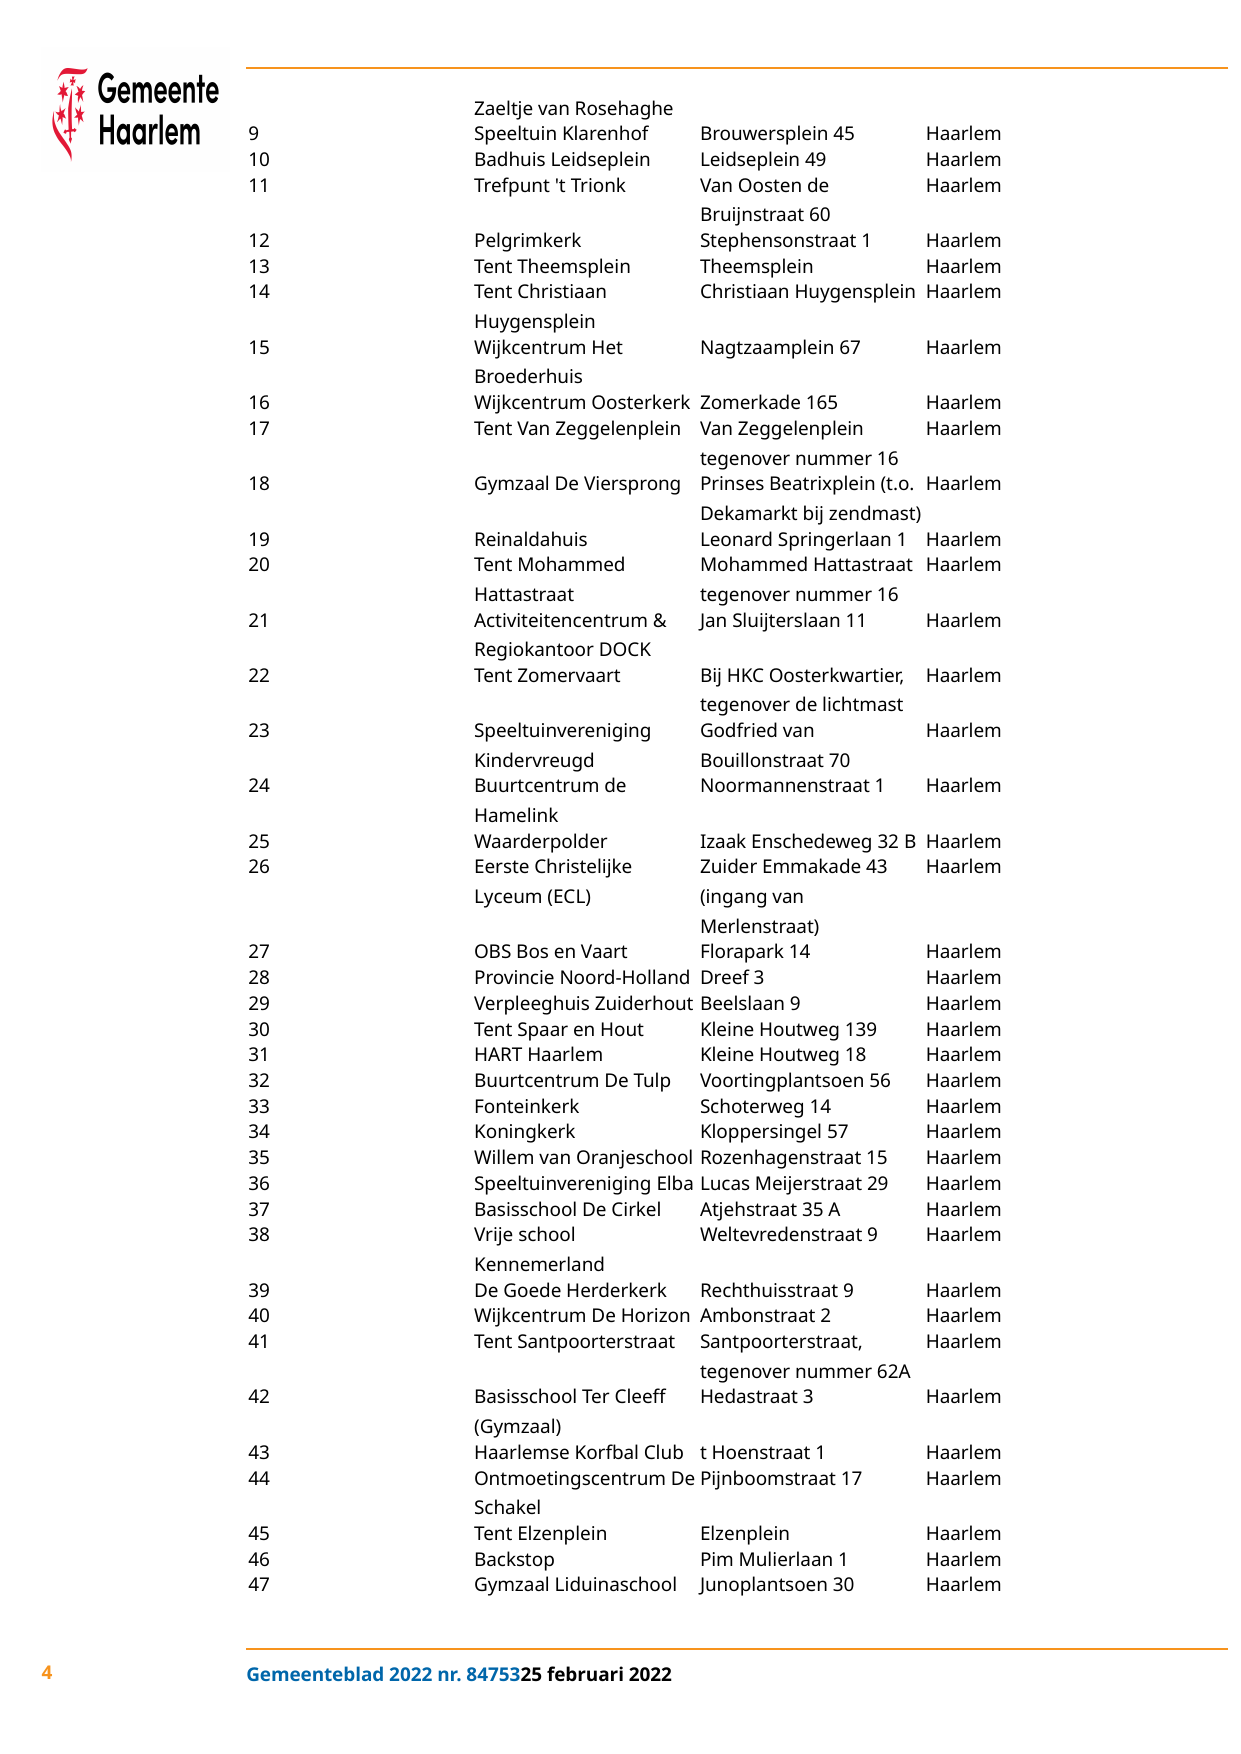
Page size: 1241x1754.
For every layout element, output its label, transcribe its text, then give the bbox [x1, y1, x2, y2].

table_cell 30 [248, 1016, 474, 1042]
table_cell Mohammed Hattastraat tegenover nummer 16 [700, 551, 926, 607]
table_cell Haarlem [926, 1303, 1152, 1328]
table_cell 45 [248, 1520, 474, 1546]
picture [41, 47, 231, 172]
table_cell 36 [248, 1170, 474, 1196]
table_cell 24 [248, 773, 474, 828]
table_cell Haarlem [926, 334, 1152, 389]
table_cell Pijnboomstraat 17 [700, 1465, 926, 1520]
table_cell Beelslaan 9 [700, 990, 926, 1016]
table_cell 18 [248, 470, 474, 526]
table_cell Verpleeghuis Zuiderhout [474, 990, 700, 1016]
table_cell Santpoorterstraat, tegenover nummer 62A [700, 1329, 926, 1384]
table_cell Kloppersingel 57 [700, 1119, 926, 1144]
table_cell Lucas Meijerstraat 29 [700, 1170, 926, 1196]
table_cell 9 [248, 121, 474, 146]
table_cell Zomerkade 165 [700, 389, 926, 415]
table_cell Bij HKC Oosterkwartier, tegenover de lichtmast [700, 662, 926, 717]
table_cell Haarlem [926, 990, 1152, 1016]
table_cell Jan Sluijterslaan 11 [700, 607, 926, 662]
table_cell Buurtcentrum De Tulp [474, 1067, 700, 1093]
table_cell 21 [248, 607, 474, 662]
table_cell Prinses Beatrixplein (t.o. Dekamarkt bij zendmast) [700, 470, 926, 526]
table_cell Hedastraat 3 [700, 1384, 926, 1439]
table_cell Haarlem [926, 1093, 1152, 1119]
table_cell 32 [248, 1067, 474, 1093]
table_cell Haarlem [926, 1520, 1152, 1546]
table_cell Kleine Houtweg 139 [700, 1016, 926, 1042]
table_cell Haarlem [926, 1170, 1152, 1196]
table_cell Tent Zomervaart [474, 662, 700, 717]
table_cell Theemsplein [700, 253, 926, 279]
table_cell 28 [248, 964, 474, 990]
table_cell 35 [248, 1145, 474, 1170]
table_cell 39 [248, 1277, 474, 1303]
table_cell Haarlem [926, 1145, 1152, 1170]
table_cell Trefpunt 't Trionk [474, 172, 700, 227]
table_cell 19 [248, 526, 474, 551]
table_cell Wijkcentrum Het Broederhuis [474, 334, 700, 389]
table_cell [248, 95, 474, 121]
table_cell Haarlem [926, 1546, 1152, 1572]
table_cell Haarlem [926, 1222, 1152, 1277]
table_cell 38 [248, 1222, 474, 1277]
table_cell Gymzaal Liduinaschool [474, 1572, 700, 1597]
table_cell De Goede Herderkerk [474, 1277, 700, 1303]
table_cell Speeltuinvereniging Kindervreugd [474, 718, 700, 773]
table_cell Haarlem [926, 1119, 1152, 1144]
table_cell Izaak Enschedeweg 32 B [700, 828, 926, 854]
table_cell Elzenplein [700, 1520, 926, 1546]
table_cell Haarlem [926, 1067, 1152, 1093]
table_cell Haarlem [926, 227, 1152, 253]
table_cell Haarlem [926, 1439, 1152, 1465]
table_cell 15 [248, 334, 474, 389]
table_cell Junoplantsoen 30 [700, 1572, 926, 1597]
table_cell Provincie Noord-Holland [474, 964, 700, 990]
table_cell 33 [248, 1093, 474, 1119]
table_cell 10 [248, 146, 474, 172]
table_cell Haarlem [926, 1016, 1152, 1042]
table_cell 40 [248, 1303, 474, 1328]
table_cell Rechthuisstraat 9 [700, 1277, 926, 1303]
table_cell Haarlem [926, 526, 1152, 551]
table_cell 13 [248, 253, 474, 279]
table_cell Van Oosten de Bruijnstraat 60 [700, 172, 926, 227]
table_cell Haarlem [926, 1329, 1152, 1384]
table_cell Haarlem [926, 389, 1152, 415]
table_cell Weltevredenstraat 9 [700, 1222, 926, 1277]
table_cell 44 [248, 1465, 474, 1520]
table_cell Badhuis Leidseplein [474, 146, 700, 172]
table_cell 26 [248, 854, 474, 939]
table_cell t Hoenstraat 1 [700, 1439, 926, 1465]
table_cell Christiaan Huygensplein [700, 279, 926, 334]
table_cell Haarlem [926, 551, 1152, 607]
table_cell Tent Spaar en Hout [474, 1016, 700, 1042]
table_cell Ontmoetingscentrum De Schakel [474, 1465, 700, 1520]
table_cell [926, 95, 1152, 121]
table_cell 29 [248, 990, 474, 1016]
table_cell Activiteitencentrum & Regiokantoor DOCK [474, 607, 700, 662]
table_cell Leidseplein 49 [700, 146, 926, 172]
table_cell Koningkerk [474, 1119, 700, 1144]
table_cell 31 [248, 1042, 474, 1067]
table_cell [700, 95, 926, 121]
table_cell Haarlem [926, 1196, 1152, 1222]
table_cell Vrije school Kennemerland [474, 1222, 700, 1277]
table_cell Haarlem [926, 1277, 1152, 1303]
table_cell Tent Santpoorterstraat [474, 1329, 700, 1384]
table_cell Haarlem [926, 1465, 1152, 1520]
table_cell 22 [248, 662, 474, 717]
table_cell Haarlem [926, 1042, 1152, 1067]
table_cell Ambonstraat 2 [700, 1303, 926, 1328]
table_cell Rozenhagenstraat 15 [700, 1145, 926, 1170]
table_cell Fonteinkerk [474, 1093, 700, 1119]
table_cell Leonard Springerlaan 1 [700, 526, 926, 551]
table_cell 46 [248, 1546, 474, 1572]
table_cell 34 [248, 1119, 474, 1144]
table_cell Gymzaal De Viersprong [474, 470, 700, 526]
table_cell 42 [248, 1384, 474, 1439]
table_cell OBS Bos en Vaart [474, 939, 700, 964]
table_cell Speeltuin Klarenhof [474, 121, 700, 146]
table_cell 14 [248, 279, 474, 334]
table_cell Van Zeggelenplein tegenover nummer 16 [700, 415, 926, 470]
table_cell Pim Mulierlaan 1 [700, 1546, 926, 1572]
table_cell Atjehstraat 35 A [700, 1196, 926, 1222]
table_cell Godfried van Bouillonstraat 70 [700, 718, 926, 773]
table_cell Backstop [474, 1546, 700, 1572]
table_cell Waarderpolder [474, 828, 700, 854]
table_cell Dreef 3 [700, 964, 926, 990]
table_cell 25 [248, 828, 474, 854]
table_cell Tent Christiaan Huygensplein [474, 279, 700, 334]
table_cell 20 [248, 551, 474, 607]
table_cell Haarlem [926, 253, 1152, 279]
table_cell Haarlem [926, 964, 1152, 990]
table_cell 43 [248, 1439, 474, 1465]
table_cell 12 [248, 227, 474, 253]
table_cell Haarlem [926, 172, 1152, 227]
table_cell Zuider Emmakade 43 (ingang van Merlenstraat) [700, 854, 926, 939]
table_cell Tent Theemsplein [474, 253, 700, 279]
table_cell 11 [248, 172, 474, 227]
table_cell Haarlem [926, 146, 1152, 172]
table_cell 41 [248, 1329, 474, 1384]
table_cell Brouwersplein 45 [700, 121, 926, 146]
table_cell 16 [248, 389, 474, 415]
table_cell Kleine Houtweg 18 [700, 1042, 926, 1067]
table_cell Haarlemse Korfbal Club [474, 1439, 700, 1465]
table_cell 27 [248, 939, 474, 964]
table_cell 37 [248, 1196, 474, 1222]
table_cell Haarlem [926, 121, 1152, 146]
table_cell 17 [248, 415, 474, 470]
table_cell Willem van Oranjeschool [474, 1145, 700, 1170]
table_cell Haarlem [926, 415, 1152, 470]
table_cell HART Haarlem [474, 1042, 700, 1067]
table_cell Tent Van Zeggelenplein [474, 415, 700, 470]
table_cell Haarlem [926, 1384, 1152, 1439]
table_cell Haarlem [926, 939, 1152, 964]
table_cell 47 [248, 1572, 474, 1597]
table_cell Basisschool Ter Cleeff (Gymzaal) [474, 1384, 700, 1439]
table_cell Speeltuinvereniging Elba [474, 1170, 700, 1196]
table_cell Voortingplantsoen 56 [700, 1067, 926, 1093]
table_cell Noormannenstraat 1 [700, 773, 926, 828]
table_cell Eerste Christelijke Lyceum (ECL) [474, 854, 700, 939]
table_cell Haarlem [926, 607, 1152, 662]
table_cell Tent Mohammed Hattastraat [474, 551, 700, 607]
table_cell Haarlem [926, 718, 1152, 773]
table_cell Haarlem [926, 662, 1152, 717]
table_cell Zaeltje van Rosehaghe [474, 95, 700, 121]
table_cell Wijkcentrum De Horizon [474, 1303, 700, 1328]
table_cell Haarlem [926, 470, 1152, 526]
table_cell Pelgrimkerk [474, 227, 700, 253]
table_cell Haarlem [926, 1572, 1152, 1597]
table_cell Wijkcentrum Oosterkerk [474, 389, 700, 415]
table_cell Nagtzaamplein 67 [700, 334, 926, 389]
table_cell Haarlem [926, 773, 1152, 828]
table_cell Haarlem [926, 279, 1152, 334]
table_cell Stephensonstraat 1 [700, 227, 926, 253]
table_cell Haarlem [926, 828, 1152, 854]
table_cell Basisschool De Cirkel [474, 1196, 700, 1222]
table_cell Schoterweg 14 [700, 1093, 926, 1119]
table_cell Reinaldahuis [474, 526, 700, 551]
table_cell Buurtcentrum de Hamelink [474, 773, 700, 828]
table_cell Florapark 14 [700, 939, 926, 964]
table_cell Tent Elzenplein [474, 1520, 700, 1546]
table_cell 23 [248, 718, 474, 773]
table_cell Haarlem [926, 854, 1152, 939]
